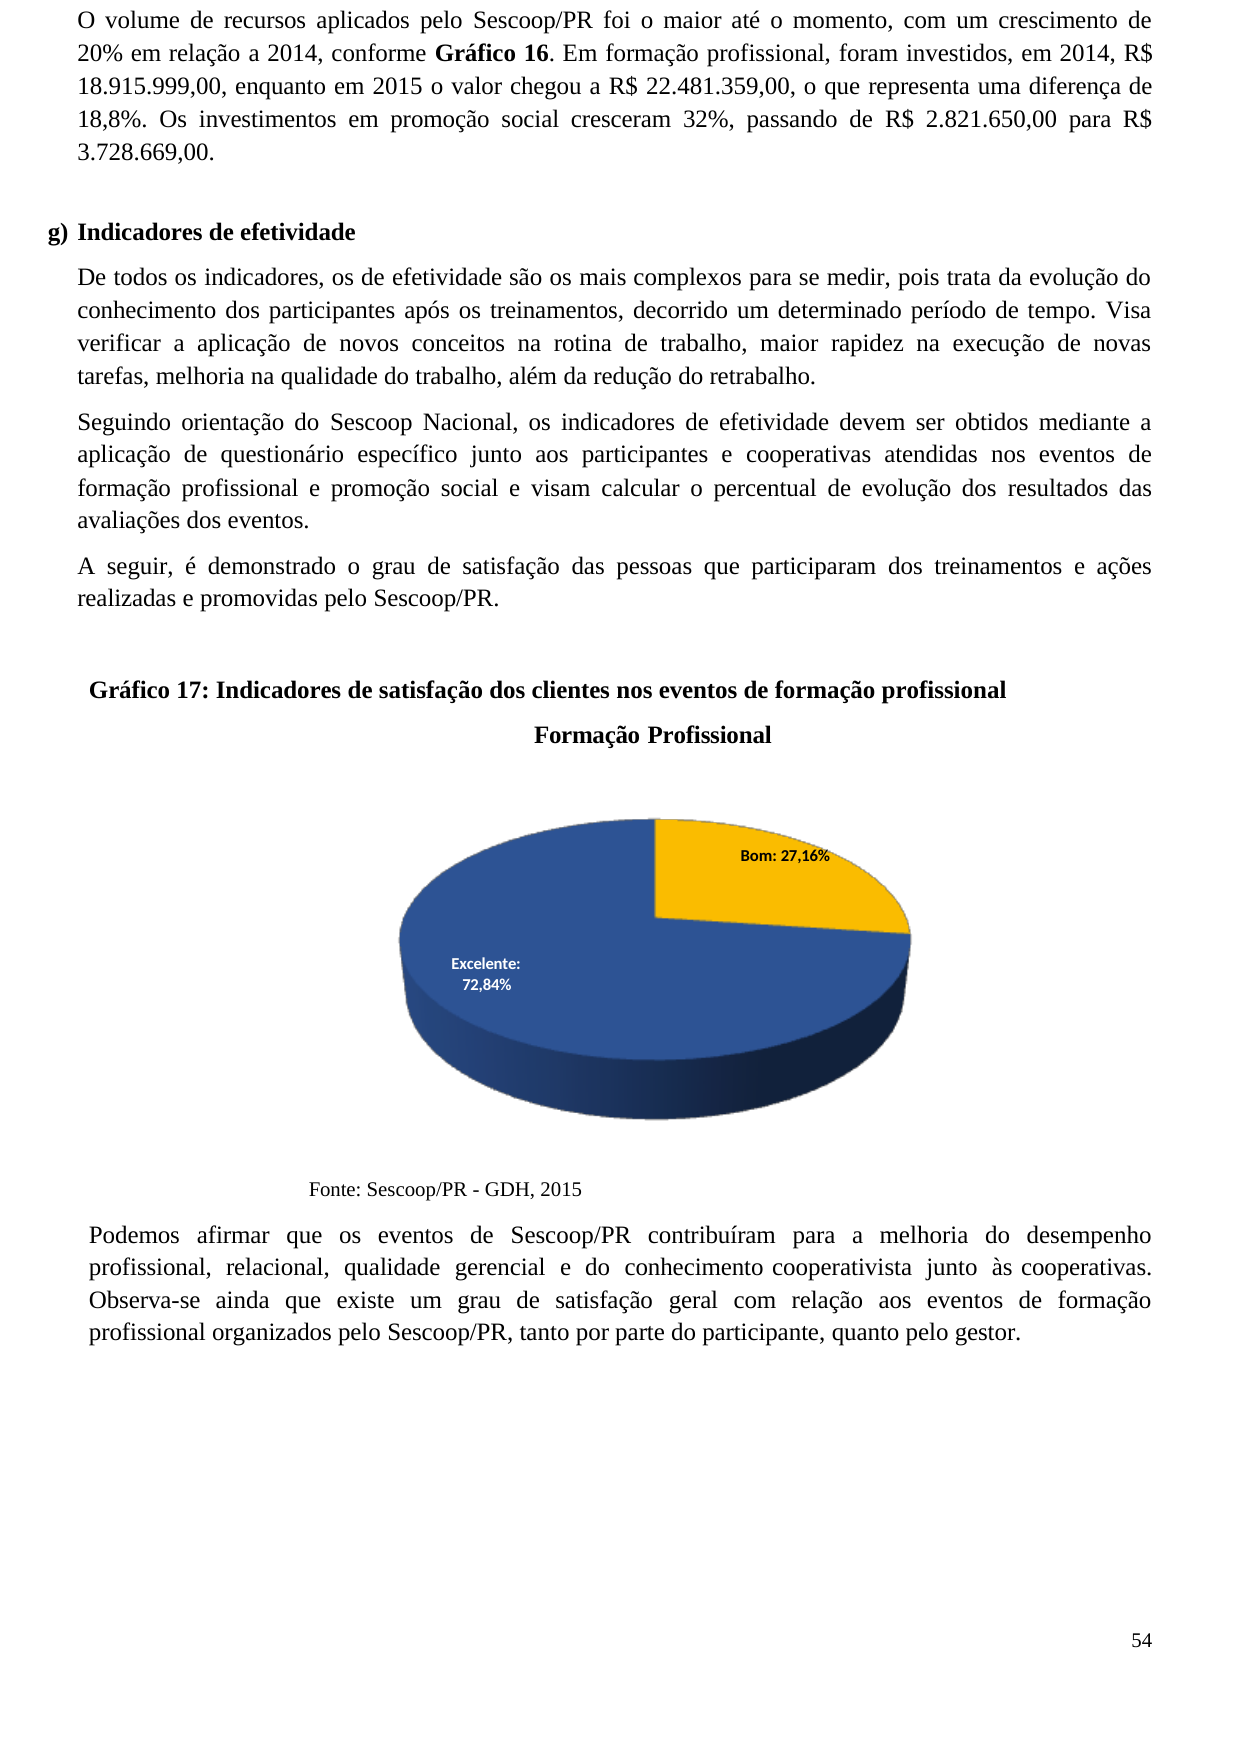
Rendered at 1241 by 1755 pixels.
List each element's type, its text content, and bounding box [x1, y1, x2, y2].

text O volume de recursos aplicados pelo Sescoop/PR foi o maior até o momento, com um crescimento de 20% em relação a 2014, conforme Gráfico 16. Em formação profissional, foram investidos, em 2014, R$ 18.915.999,00, enquanto em 2015 o valor chegou a R$ 22.481.359,00, o que representa uma diferença de 18,8%. Os investimentos em promoção social cresceram 32%, passando de R$ 2.821.650,00 para R$ 3.728.669,00. [77, 5, 1153, 166]
text Gráfico 17: Indicadores de satisfação dos clientes nos eventos de formação profissional [89, 675, 1163, 704]
text Fonte: Sescoop/PR - GDH, 2015 [308, 1177, 1163, 1201]
text A seguir, é demonstrado o grau de satisfação das pessoas que participaram dos treinamentos e ações realizadas e promovidas pelo Sescoop/PR. [77, 551, 1152, 612]
text Podemos afirmar que os eventos de Sescoop/PR contribuíram para a melhoria do desempenho profissional, relacional, qualidade gerencial e do conhecimento cooperativista junto às cooperativas. Observa-se ainda que existe um grau de satisfação geral com relação aos eventos de formação profissional organizados pelo Sescoop/PR, tanto por parte do participante, quanto pelo gestor. [89, 1220, 1152, 1346]
list Indicadores de efetividade [48, 217, 1163, 246]
text Seguindo orientação do Sescoop Nacional, os indicadores de efetividade devem ser obtidos mediante a aplicação de questionário específico junto aos participantes e cooperativas atendidas nos eventos de formação profissional e promoção social e visam calcular o percentual de evolução dos resultados das avaliações dos eventos. [77, 407, 1152, 534]
text De todos os indicadores, os de efetividade são os mais complexos para se medir, pois trata da evolução do conhecimento dos participantes após os treinamentos, decorrido um determinado período de tempo. Visa verificar a aplicação de novos conceitos na rotina de trabalho, maior rapidez na execução de novas tarefas, melhoria na qualidade do trabalho, além da redução do retrabalho. [77, 262, 1152, 390]
